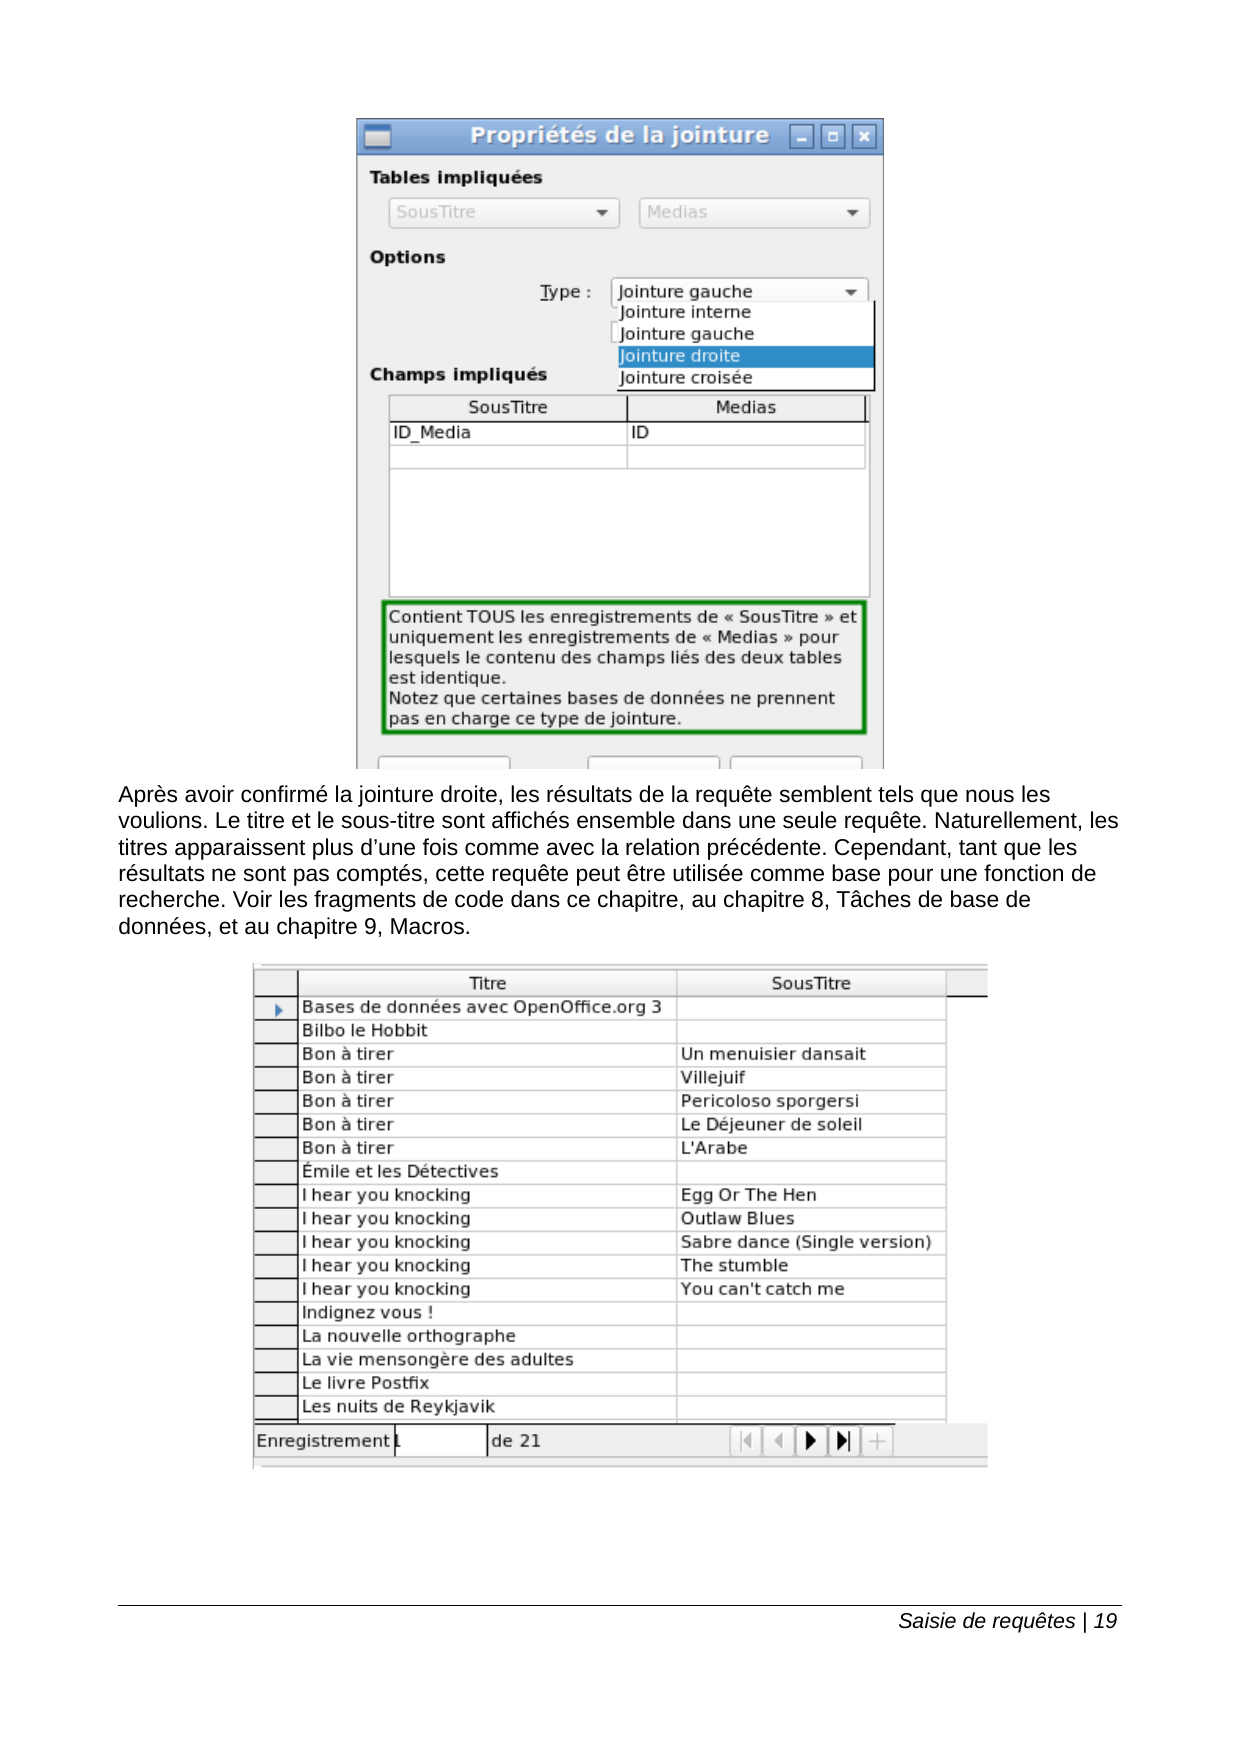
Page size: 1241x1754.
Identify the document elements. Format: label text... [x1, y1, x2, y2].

text Après avoir confirmé la jointure droite, les résultats de la requête semblent tels que nous les voulions. Le titre et le sous-titre sont affichés ensemble dans une seule requête. Naturellement, les titres apparaissent plus d’une fois comme avec la relation précédente. Cependant, tant que les résultats ne sont pas comptés, cette requête peut être utilisée comme base pour une fonction de recherche. Voir les fragments de code dans ce chapitre, au chapitre 8, Tâches de base de données, et au chapitre 9, Macros. [118, 781, 1122, 939]
picture [356, 118, 884, 769]
picture [252, 963, 988, 1469]
